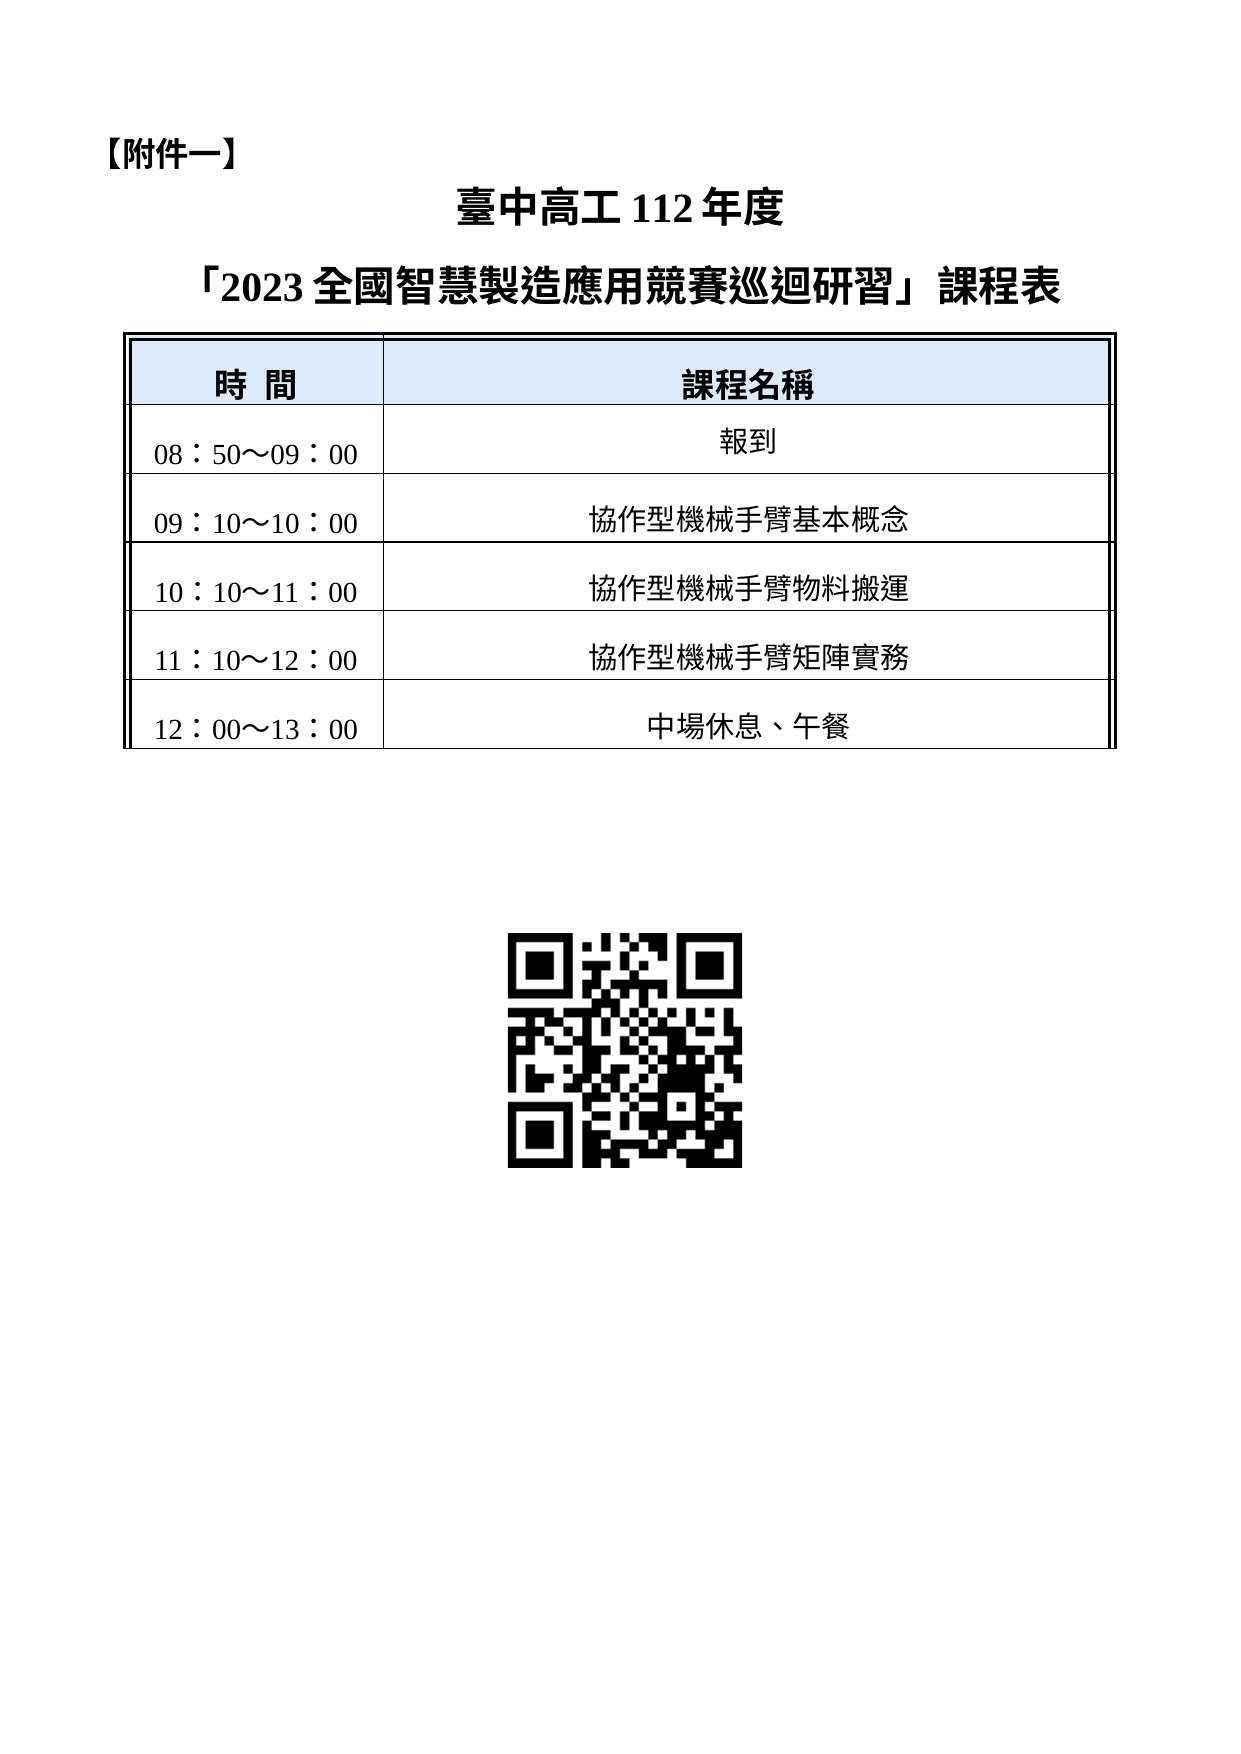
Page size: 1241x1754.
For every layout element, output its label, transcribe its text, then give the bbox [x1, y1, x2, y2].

table_cell 中場休息、午餐 [384, 680, 1108, 748]
table_cell 11：10～12：00 [132, 611, 383, 679]
table_cell 協作型機械手臂基本概念 [384, 474, 1108, 541]
text 【附件一】 [89, 136, 1152, 174]
table_cell 報到 [384, 405, 1108, 473]
table_cell 協作型機械手臂矩陣實務 [384, 611, 1108, 679]
table_cell 09：10～10：00 [132, 474, 383, 541]
table_cell 12：00～13：00 [132, 680, 383, 748]
text 「2023全國智慧製造應用競賽巡迴研習」課程表 [89, 253, 1152, 313]
table_header 時 間 [128, 335, 383, 404]
table_cell 協作型機械手臂物料搬運 [384, 543, 1108, 610]
table_cell 08：50～09：00 [132, 405, 383, 473]
text 臺中高工112年度 [89, 174, 1152, 234]
table_header 課程名稱 [384, 335, 1112, 404]
table_cell 10：10～11：00 [132, 543, 383, 610]
